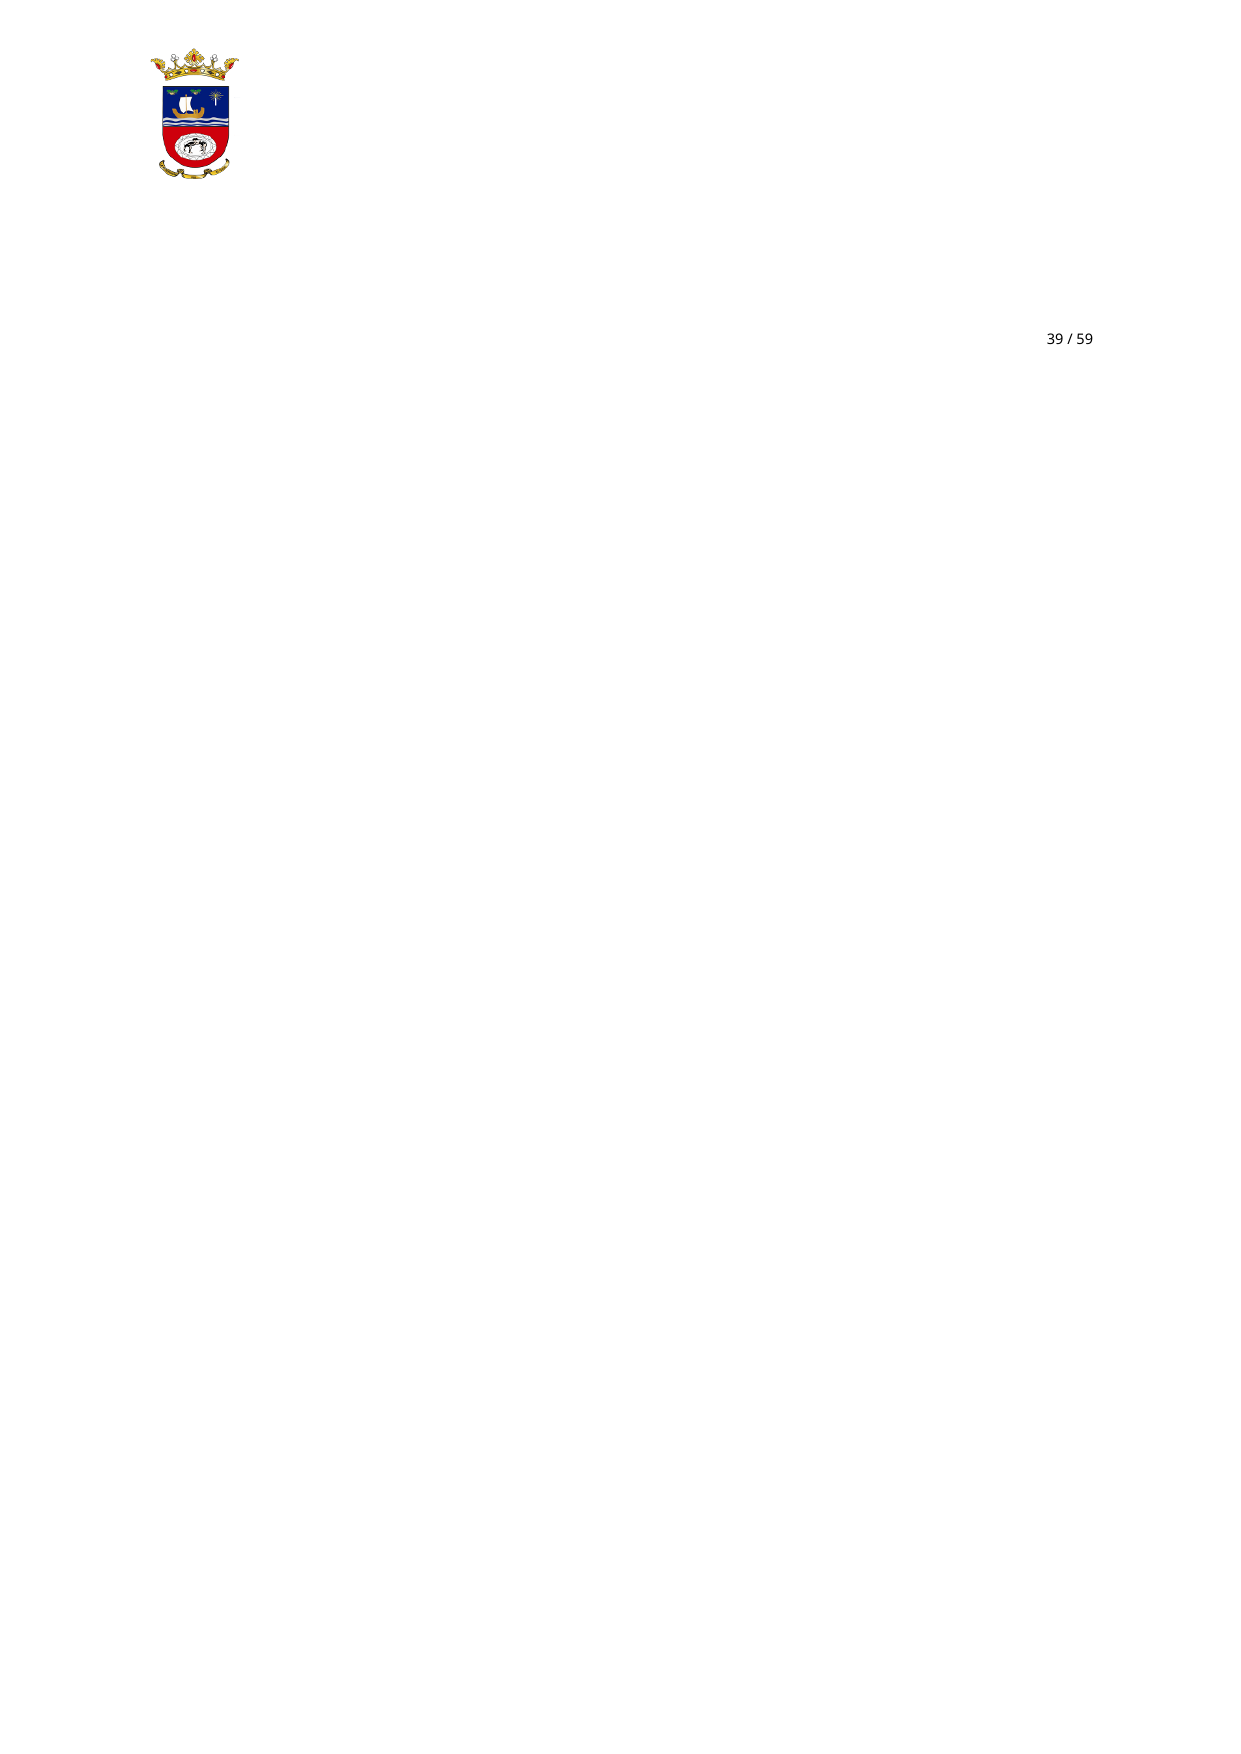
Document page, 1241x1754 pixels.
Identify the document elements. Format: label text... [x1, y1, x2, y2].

text 39 / 59 [135, 329, 1093, 348]
